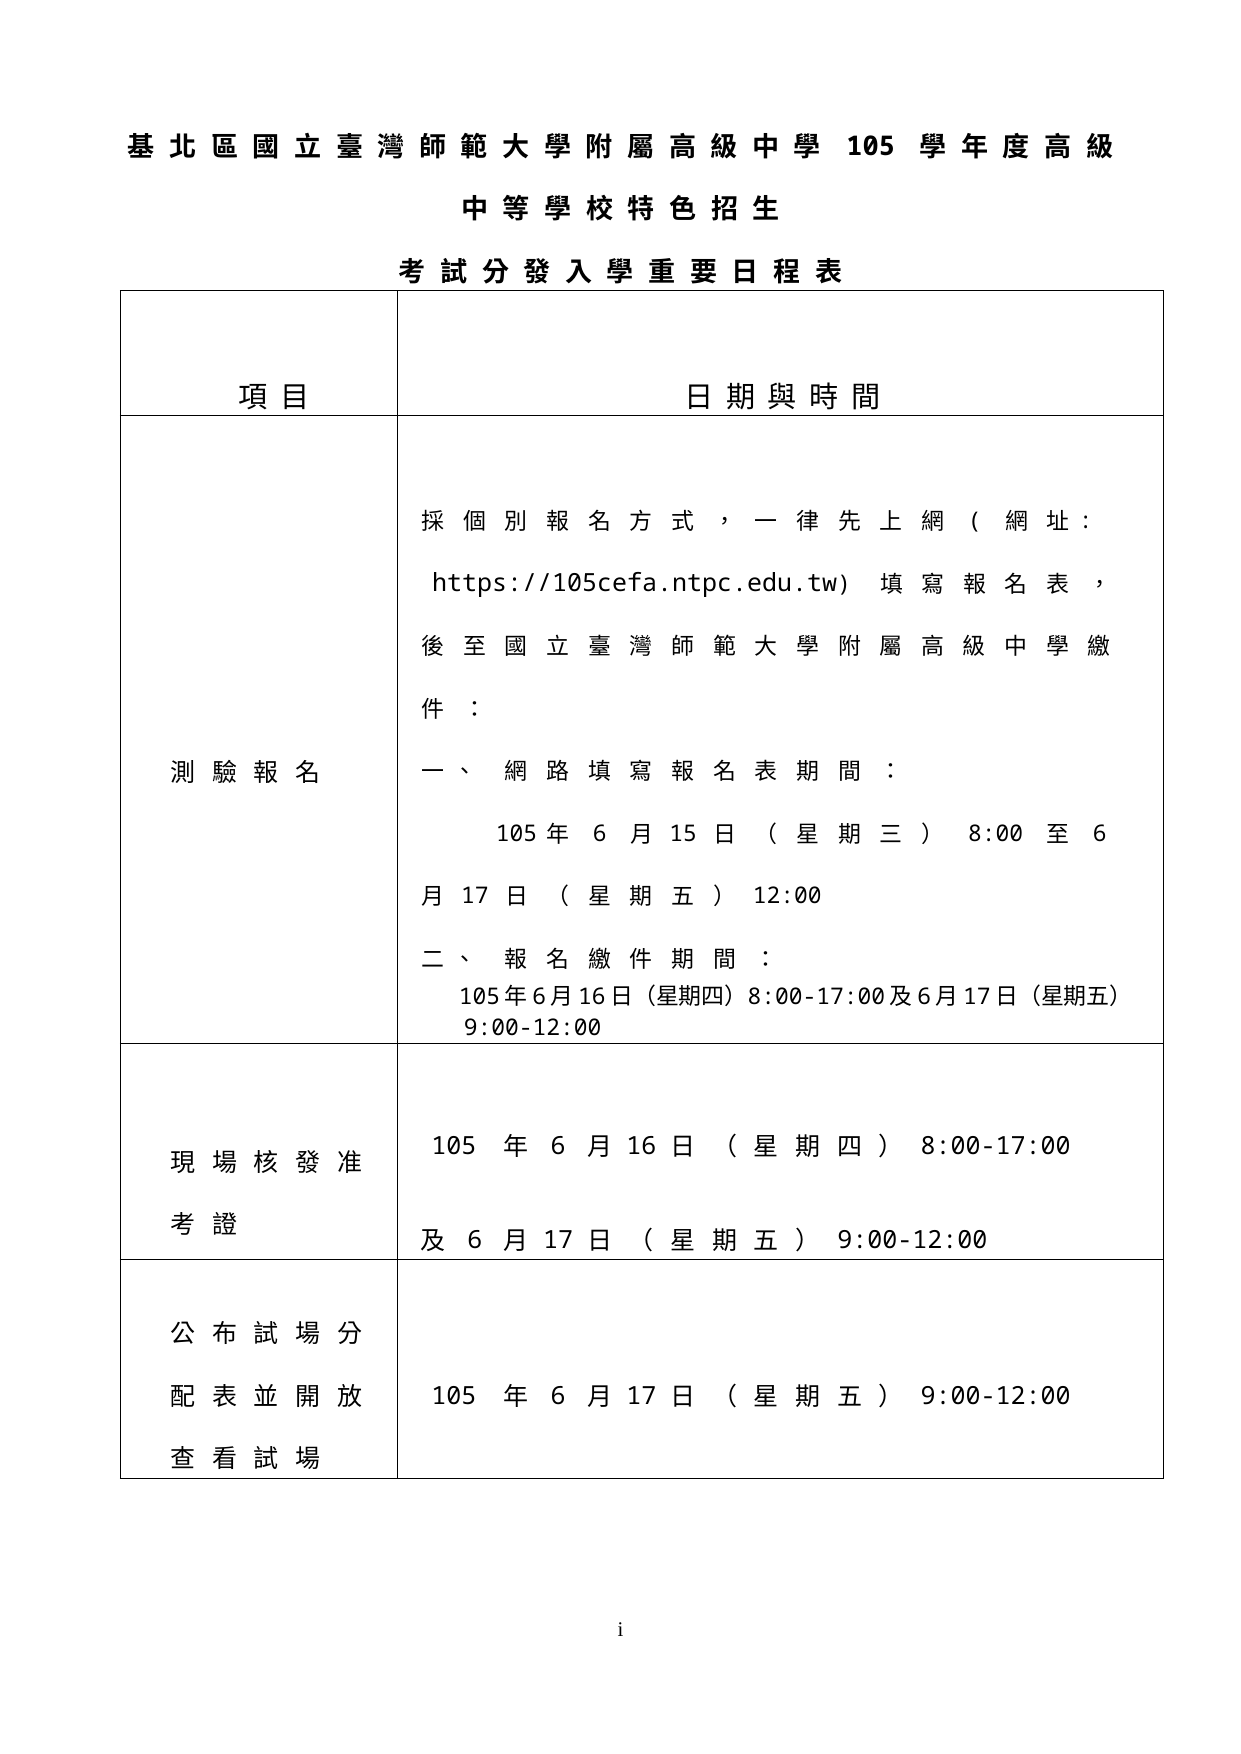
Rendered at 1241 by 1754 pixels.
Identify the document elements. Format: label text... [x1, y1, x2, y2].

table_cell 105年6月17日（星期五）9:00-12:00 [398, 1260, 1163, 1478]
table_cell 105年6月16日（星期四）8:00-17:00 及6月17日（星期五）9:00-12:00 [398, 1044, 1163, 1259]
text 基北區國立臺灣師範大學附屬高級中學105學年度高級中等學校特色招生 [120, 103, 1120, 228]
table_cell 測驗報名 [121, 416, 397, 1042]
table_header 項目 [121, 291, 397, 415]
table_cell 現場核發准考證 [121, 1044, 397, 1259]
text 考試分發入學重要日程表 [120, 228, 1120, 290]
table_cell 公布試場分配表並開放查看試場 [121, 1260, 397, 1478]
table_cell 採個別報名方式，一律先上網(網址: https://105cefa.ntpc.edu.tw)填寫報名表，後至國立臺灣師範大學附屬高級中學繳件： 一、網路填寫報名表期間： 105年6月15日（星期三）8:00至6月17日（星期五）12:00 二、報名繳件期間： 105年6月16日（星期四）8:00-17:00及6月17日（星期五） 9:00-12:00 [398, 416, 1163, 1042]
table_header 日期與時間 [398, 291, 1163, 415]
